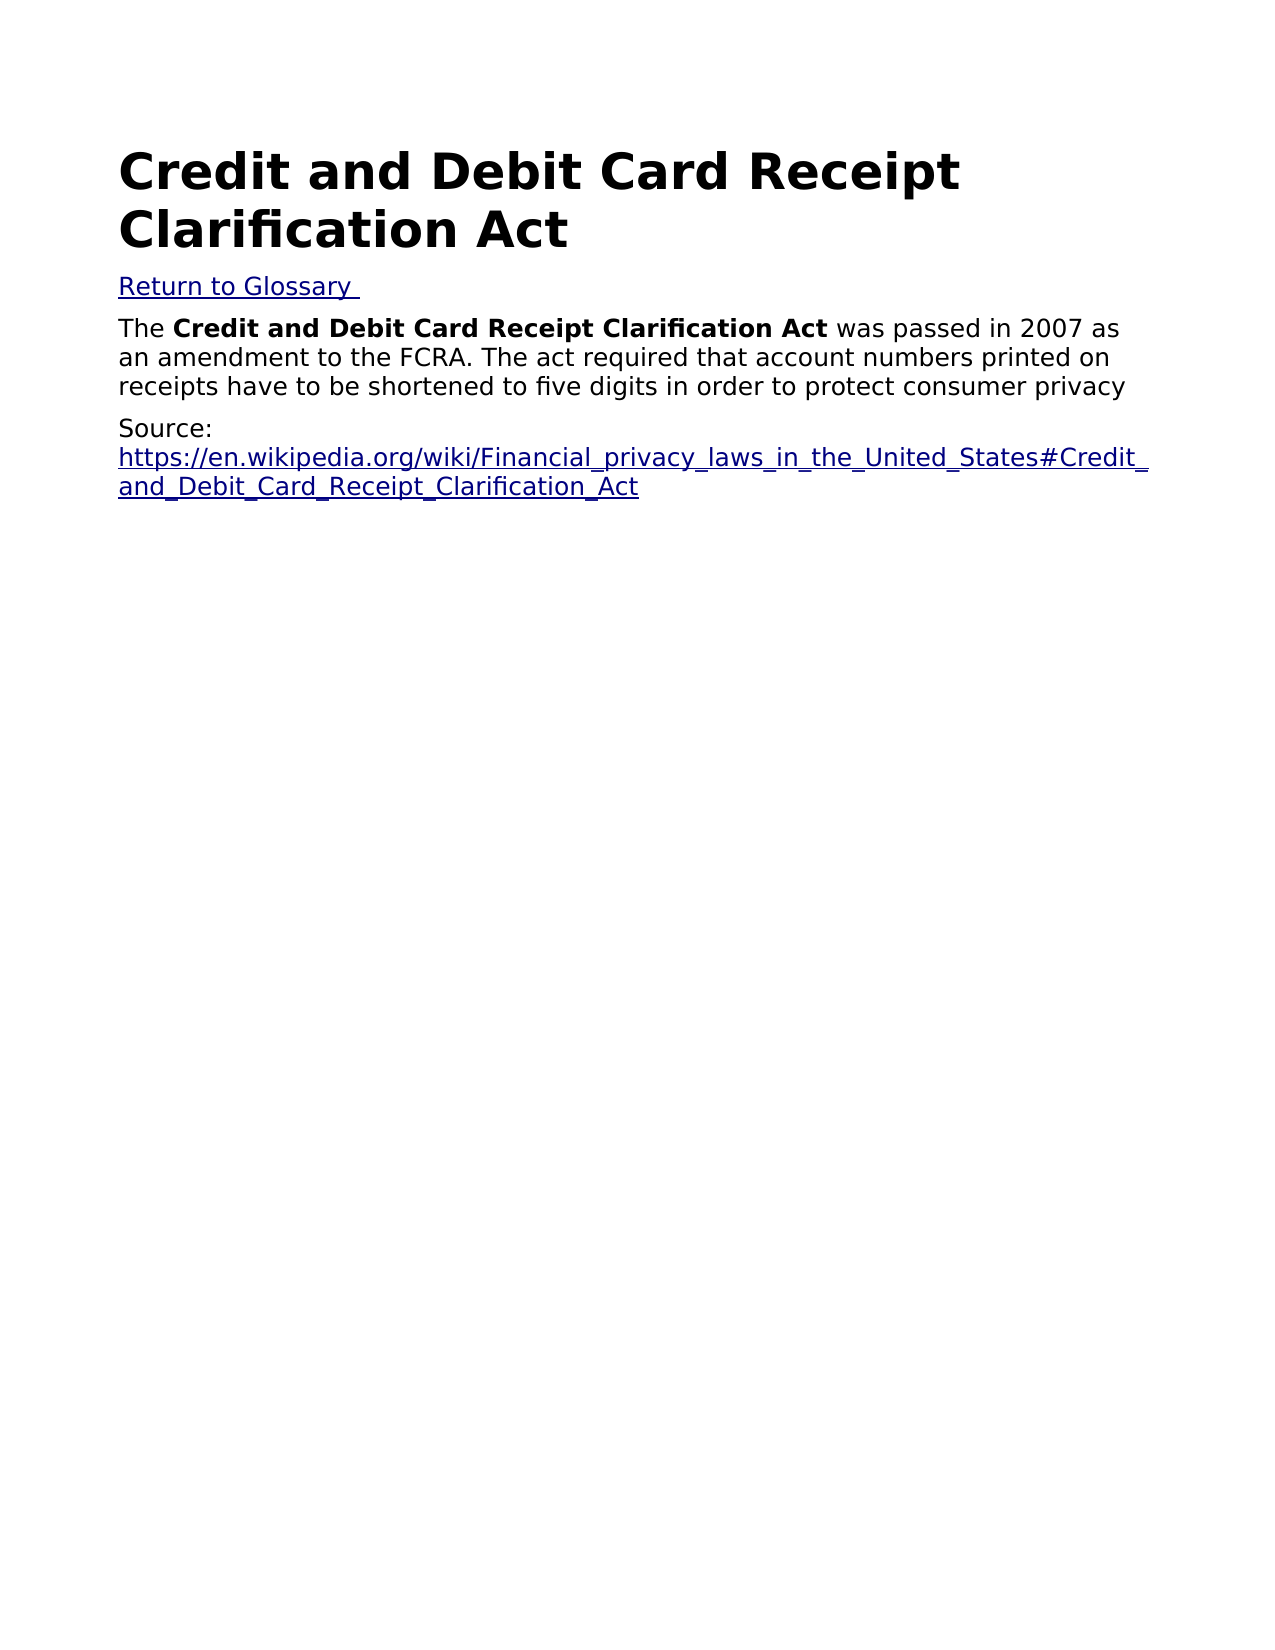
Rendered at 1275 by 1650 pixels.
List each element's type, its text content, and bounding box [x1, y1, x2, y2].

text Return to Glossary [118, 272, 1157, 301]
subtitle Credit and Debit Card Receipt Clarification Act [118, 143, 1157, 259]
text The Credit and Debit Card Receipt Clarification Act was passed in 2007 as an amendment to the FCRA. The act required that account numbers printed on receipts have to be shortened to five digits in order to protect consumer privacy [118, 314, 1157, 401]
text Source: https://en.wikipedia.org/wiki/Financial_privacy_laws_in_the_United_States#Credit_and_Debit_Card_Receipt_Clarification_Act [118, 414, 1157, 501]
